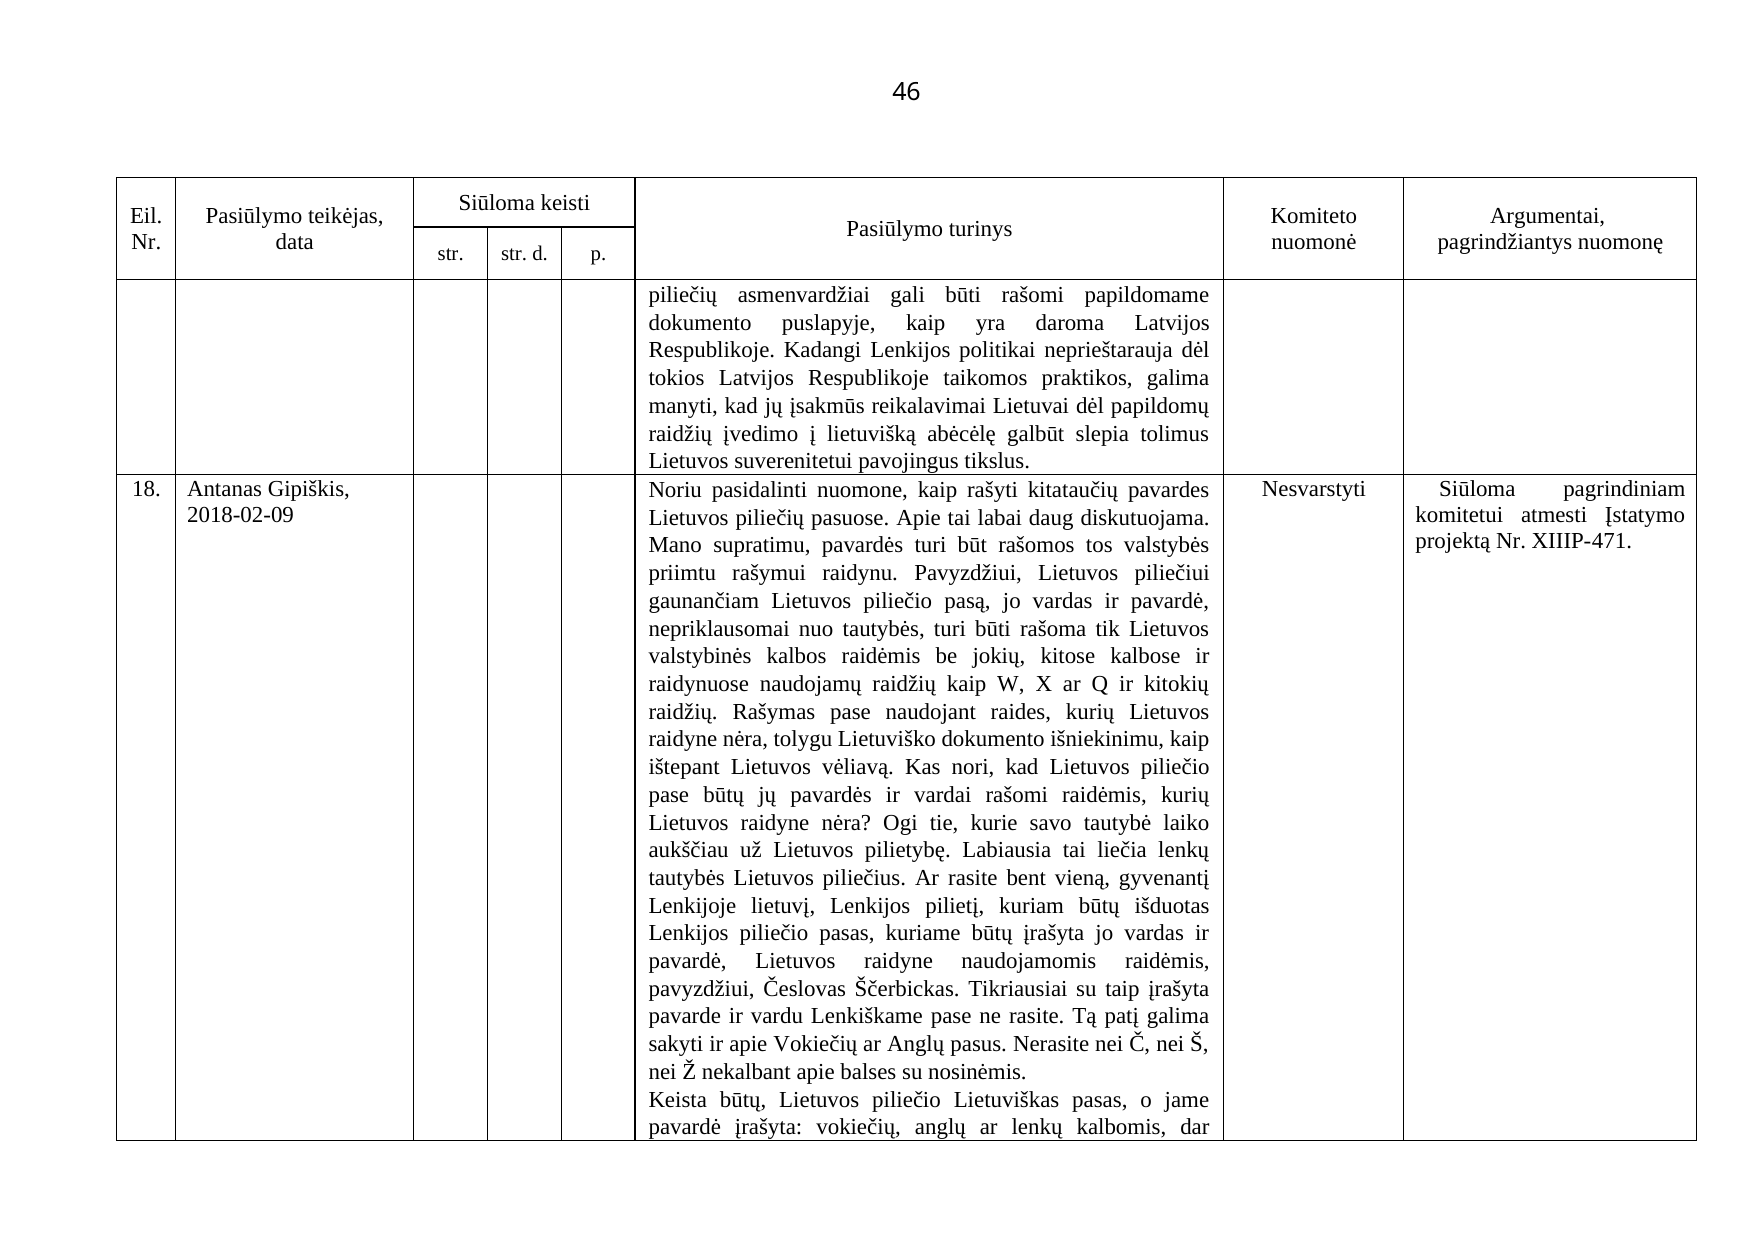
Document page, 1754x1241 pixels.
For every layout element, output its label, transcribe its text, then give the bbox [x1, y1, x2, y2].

table_cell Siūloma pagrindiniam komitetui atmesti Įstatymo projektą Nr. XIIIP-471. [1404, 475, 1696, 1140]
table_header Argumentai, pagrindžiantys nuomonę [1404, 178, 1696, 279]
table_header Komiteto nuomonė [1224, 178, 1403, 279]
table_cell [1224, 280, 1403, 474]
table_cell str. [414, 228, 487, 279]
table_header Eil. Nr. [117, 178, 175, 279]
table_cell [1404, 280, 1696, 474]
table_cell str. d. [488, 228, 561, 279]
table_header Pasiūlymo teikėjas, data [176, 178, 413, 279]
table_cell [176, 280, 413, 474]
table_cell Nesvarstyti [1224, 475, 1403, 1140]
table_header Pasiūlymo turinys [636, 178, 1223, 279]
table_cell [414, 475, 487, 1140]
table_cell Antanas Gipiškis, 2018-02-09 [176, 475, 413, 1140]
table_cell [488, 280, 561, 474]
table_cell [562, 475, 634, 1140]
table_cell p. [562, 228, 634, 279]
table_cell [414, 280, 487, 474]
table_cell [117, 280, 175, 474]
table_header Siūloma keisti [414, 178, 634, 226]
table_cell 18. [117, 475, 175, 1140]
table_cell [488, 475, 561, 1140]
table_cell piliečių asmenvardžiai gali būti rašomi papildomame dokumento puslapyje, kaip yra daroma Latvijos Respublikoje. Kadangi Lenkijos politikai neprieštarauja dėl tokios Latvijos Respublikoje taikomos praktikos, galima manyti, kad jų įsakmūs reikalavimai Lietuvai dėl papildomų raidžių įvedimo į lietuvišką abėcėlę galbūt slepia tolimus Lietuvos suverenitetui pavojingus tikslus. [636, 280, 1223, 474]
table_cell Noriu pasidalinti nuomone, kaip rašyti kitataučių pavardes Lietuvos piliečių pasuose. Apie tai labai daug diskutuojama. Mano supratimu, pavardės turi būt rašomos tos valstybės priimtu rašymui raidynu. Pavyzdžiui, Lietuvos piliečiui gaunančiam Lietuvos piliečio pasą, jo vardas ir pavardė, nepriklausomai nuo tautybės, turi būti rašoma tik Lietuvos valstybinės kalbos raidėmis be jokių, kitose kalbose ir raidynuose naudojamų raidžių kaip W, X ar Q ir kitokių raidžių. Rašymas pase naudojant raides, kurių Lietuvos raidyne nėra, tolygu Lietuviško dokumento išniekinimu, kaip ištepant Lietuvos vėliavą. Kas nori, kad Lietuvos piliečio pase būtų jų pavardės ir vardai rašomi raidėmis, kurių Lietuvos raidyne nėra? Ogi tie, kurie savo tautybė laiko aukščiau už Lietuvos pilietybę. Labiausia tai liečia lenkų tautybės Lietuvos piliečius. Ar rasite bent vieną, gyvenantį Lenkijoje lietuvį, Lenkijos pilietį, kuriam būtų išduotas Lenkijos piliečio pasas, kuriame būtų įrašyta jo vardas ir pavardė, Lietuvos raidyne naudojamomis raidėmis, pavyzdžiui, Česlovas Ščerbickas. Tikriausiai su taip įrašyta pavarde ir vardu Lenkiškame pase ne rasite. Tą patį galima sakyti ir apie Vokiečių ar Anglų pasus. Nerasite nei Č, nei Š, nei Ž nekalbant apie balses su nosinėmis. Keista būtų, Lietuvos piliečio Lietuviškas pasas, o jame pavardė įrašyta: vokiečių, anglų ar lenkų kalbomis, dar [636, 475, 1223, 1140]
table_cell [562, 280, 634, 474]
